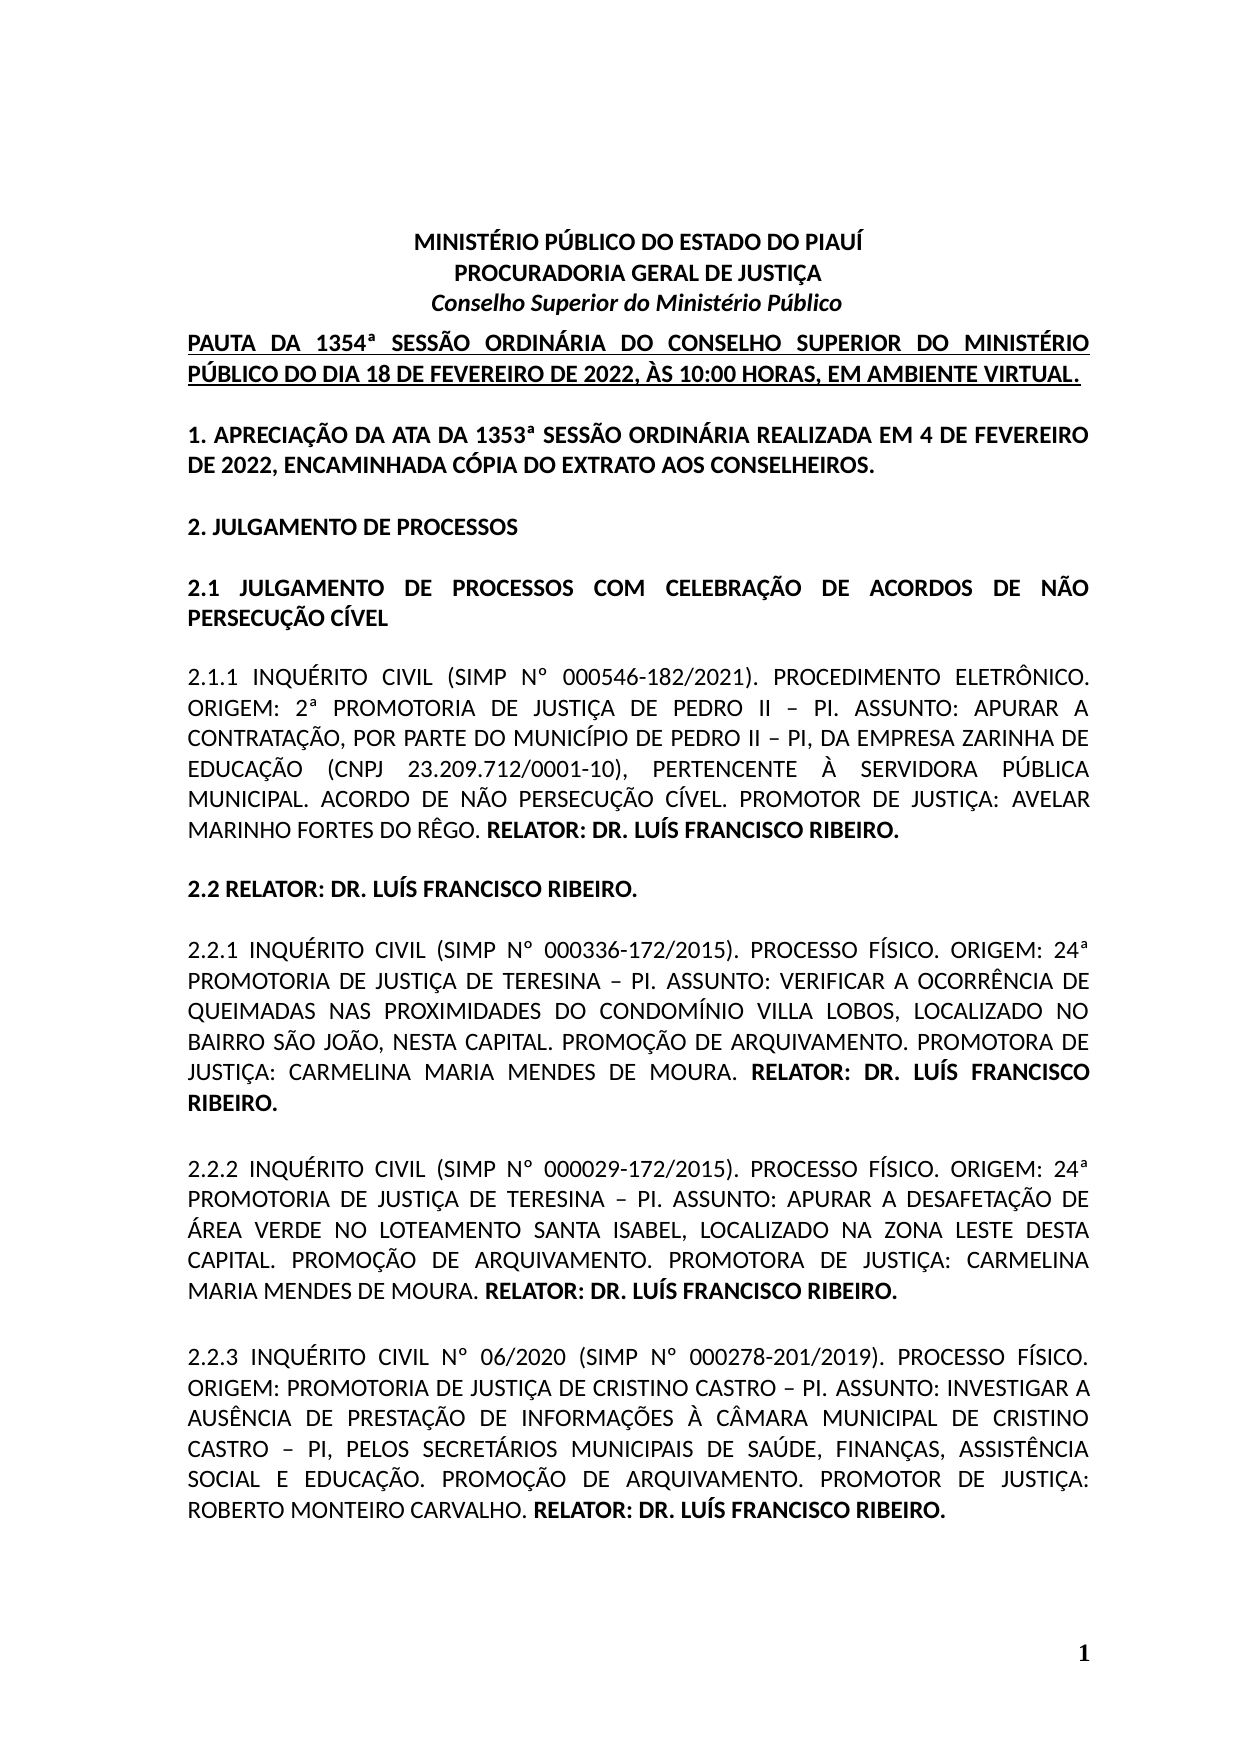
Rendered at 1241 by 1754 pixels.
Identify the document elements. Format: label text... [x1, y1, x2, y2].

text 2.2.2 INQUÉRITO CIVIL (SIMP Nº 000029-172/2015). PROCESSO FÍSICO. ORIGEM: 24ª PROMOTORIA DE JUSTIÇA DE TERESINA – PI. ASSUNTO: APURAR A DESAFETAÇÃO DE ÁREA VERDE NO LOTEAMENTO SANTA ISABEL, LOCALIZADO NA ZONA LESTE DESTA CAPITAL. PROMOÇÃO DE ARQUIVAMENTO. PROMOTORA DE JUSTIÇA: CARMELINA MARIA MENDES DE MOURA. RELATOR: DR. LUÍS FRANCISCO RIBEIRO. [187, 1153, 1090, 1306]
text 2.2.3 INQUÉRITO CIVIL Nº 06/2020 (SIMP Nº 000278-201/2019). PROCESSO FÍSICO. ORIGEM: PROMOTORIA DE JUSTIÇA DE CRISTINO CASTRO – PI. ASSUNTO: INVESTIGAR A AUSÊNCIA DE PRESTAÇÃO DE INFORMAÇÕES À CÂMARA MUNICIPAL DE CRISTINO CASTRO – PI, PELOS SECRETÁRIOS MUNICIPAIS DE SAÚDE, FINANÇAS, ASSISTÊNCIA SOCIAL E EDUCAÇÃO. PROMOÇÃO DE ARQUIVAMENTO. PROMOTOR DE JUSTIÇA: ROBERTO MONTEIRO CARVALHO. RELATOR: DR. LUÍS FRANCISCO RIBEIRO. [187, 1341, 1090, 1524]
text 2.2 RELATOR: DR. LUÍS FRANCISCO RIBEIRO. [187, 873, 1090, 904]
text PÚBLICO DO DIA 18 DE FEVEREIRO DE 2022, ÀS 10:00 HORAS, EM AMBIENTE VIRTUAL. [187, 355, 1090, 388]
text 2.1 JULGAMENTO DE PROCESSOS COM CELEBRAÇÃO DE ACORDOS DE NÃO PERSECUÇÃO CÍVEL [187, 572, 1090, 633]
text 2.1.1 INQUÉRITO CIVIL (SIMP Nº 000546-182/2021). PROCEDIMENTO ELETRÔNICO. ORIGEM: 2ª PROMOTORIA DE JUSTIÇA DE PEDRO II – PI. ASSUNTO: APURAR A CONTRATAÇÃO, POR PARTE DO MUNICÍPIO DE PEDRO II – PI, DA EMPRESA ZARINHA DE EDUCAÇÃO (CNPJ 23.209.712/0001-10), PERTENCENTE À SERVIDORA PÚBLICA MUNICIPAL. ACORDO DE NÃO PERSECUÇÃO CÍVEL. PROMOTOR DE JUSTIÇA: AVELAR MARINHO FORTES DO RÊGO. RELATOR: DR. LUÍS FRANCISCO RIBEIRO. [187, 661, 1090, 844]
text 2. JULGAMENTO DE PROCESSOS [187, 511, 1090, 541]
text 1. APRECIAÇÃO DA ATA DA 1353ª SESSÃO ORDINÁRIA REALIZADA EM 4 DE FEVEREIRO DE 2022, ENCAMINHADA CÓPIA DO EXTRATO AOS CONSELHEIROS. [187, 419, 1090, 480]
text 2.2.1 INQUÉRITO CIVIL (SIMP Nº 000336-172/2015). PROCESSO FÍSICO. ORIGEM: 24ª PROMOTORIA DE JUSTIÇA DE TERESINA – PI. ASSUNTO: VERIFICAR A OCORRÊNCIA DE QUEIMADAS NAS PROXIMIDADES DO CONDOMÍNIO VILLA LOBOS, LOCALIZADO NO BAIRRO SÃO JOÃO, NESTA CAPITAL. PROMOÇÃO DE ARQUIVAMENTO. PROMOTORA DE JUSTIÇA: CARMELINA MARIA MENDES DE MOURA. RELATOR: DR. LUÍS FRANCISCO RIBEIRO. [187, 934, 1090, 1117]
text PAUTA DA 1354ª SESSÃO ORDINÁRIA DO CONSELHO SUPERIOR DO MINISTÉRIO [187, 327, 1090, 354]
